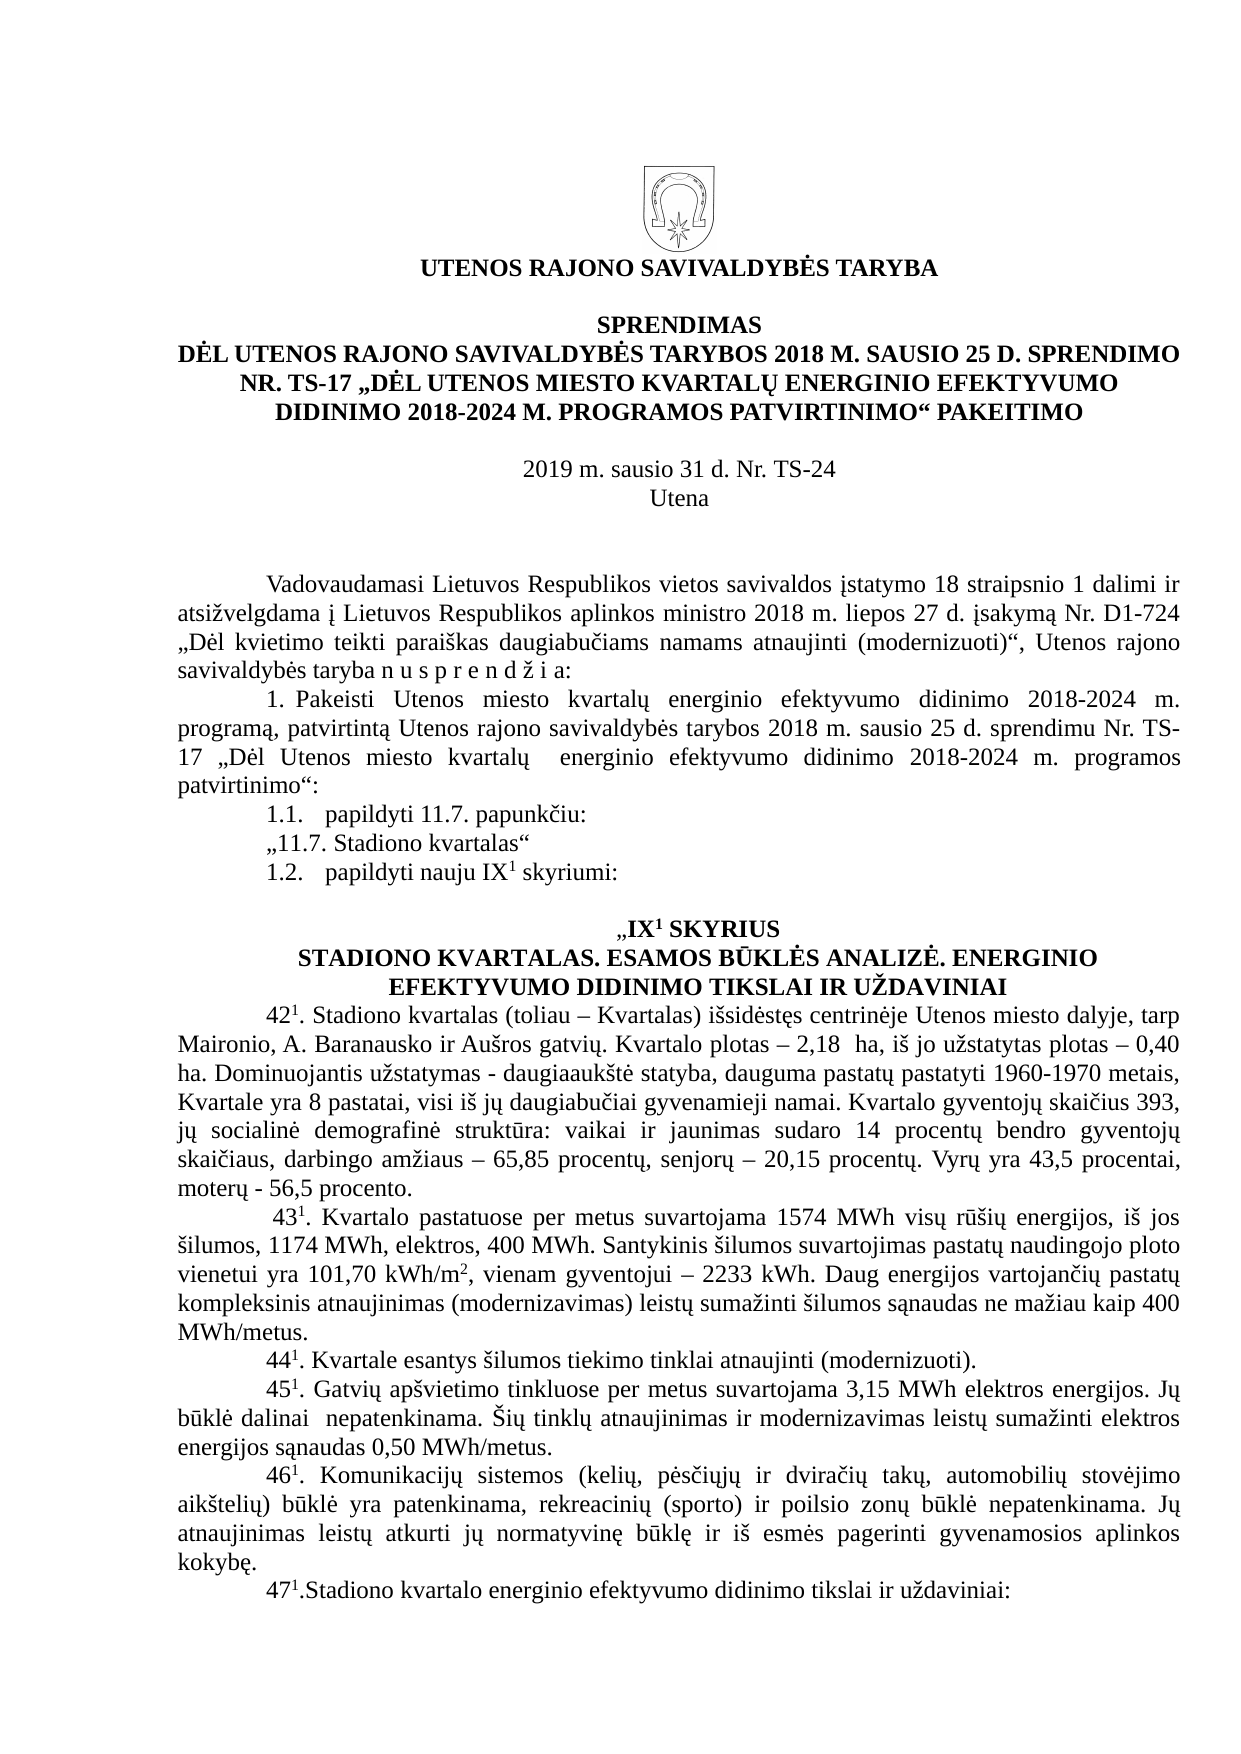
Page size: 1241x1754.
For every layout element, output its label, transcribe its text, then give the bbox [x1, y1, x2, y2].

text „IX1 SKYRIUS [215, 914, 1181, 943]
text STADIONO KVARTALAS. ESAMOS BŪKLĖS ANALIZĖ. ENERGINIO EFEKTYVUMO DIDINIMO TIKSLAI IR UŽDAVINIAI [215, 943, 1181, 1001]
text 431. Kvartalo pastatuose per metus suvartojama 1574 MWh visų rūšių energijos, iš jos šilumos, 1174 MWh, elektros, 400 MWh. Santykinis šilumos suvartojimas pastatų naudingojo ploto vienetui yra 101,70 kWh/m2, vienam gyventojui – 2233 kWh. Daug energijos vartojančių pastatų kompleksinis atnaujinimas (modernizavimas) leistų sumažinti šilumos sąnaudas ne mažiau kaip 400 MWh/metus. [177, 1202, 1181, 1346]
text Utena [177, 483, 1181, 512]
text 441. Kvartale esantys šilumos tiekimo tinklai atnaujinti (modernizuoti). [177, 1346, 1181, 1374]
text 461. Komunikacijų sistemos (kelių, pėsčiųjų ir dviračių takų, automobilių stovėjimo aikštelių) būklė yra patenkinama, rekreacinių (sporto) ir poilsio zonų būklė nepatenkinama. Jų atnaujinimas leistų atkurti jų normatyvinę būklę ir iš esmės pagerinti gyvenamosios aplinkos kokybę. [177, 1461, 1181, 1576]
text 1.2. papildyti nauju IX1 skyriumi: [177, 857, 1181, 886]
text „11.7. Stadiono kvartalas“ [177, 828, 1181, 857]
text DĖL UTENOS RAJONO SAVIVALDYBĖS TARYBOS 2018 M. SAUSIO 25 D. SPRENDIMO NR. TS-17 „DĖL UTENOS MIESTO KVARTALŲ ENERGINIO EFEKTYVUMO DIDINIMO 2018-2024 M. PROGRAMOS PATVIRTINIMO“ PAKEITIMO [177, 339, 1181, 426]
text UTENOS RAJONO SAVIVALDYBĖS TARYBA [177, 253, 1181, 282]
text 1. Pakeisti Utenos miesto kvartalų energinio efektyvumo didinimo 2018-2024 m. programą, patvirtintą Utenos rajono savivaldybės tarybos 2018 m. sausio 25 d. sprendimu Nr. TS-17 „Dėl Utenos miesto kvartalų energinio efektyvumo didinimo 2018-2024 m. programos patvirtinimo“: [177, 684, 1181, 799]
text Vadovaudamasi Lietuvos Respublikos vietos savivaldos įstatymo 18 straipsnio 1 dalimi ir atsižvelgdama į Lietuvos Respublikos aplinkos ministro 2018 m. liepos 27 d. įsakymą Nr. D1-724 „Dėl kvietimo teikti paraiškas daugiabučiams namams atnaujinti (modernizuoti)“, Utenos rajono savivaldybės taryba nusprendžia: [177, 569, 1181, 684]
text 1.1. papildyti 11.7. papunkčiu: [177, 799, 1181, 828]
text 451. Gatvių apšvietimo tinkluose per metus suvartojama 3,15 MWh elektros energijos. Jų būklė dalinai nepatenkinama. Šių tinklų atnaujinimas ir modernizavimas leistų sumažinti elektros energijos sąnaudas 0,50 MWh/metus. [177, 1374, 1181, 1461]
text 421. Stadiono kvartalas (toliau – Kvartalas) išsidėstęs centrinėje Utenos miesto dalyje, tarp Maironio, A. Baranausko ir Aušros gatvių. Kvartalo plotas – 2,18 ha, iš jo užstatytas plotas – 0,40 ha. Dominuojantis užstatymas - daugiaaukštė statyba, dauguma pastatų pastatyti 1960-1970 metais, Kvartale yra 8 pastatai, visi iš jų daugiabučiai gyvenamieji namai. Kvartalo gyventojų skaičius 393, jų socialinė demografinė struktūra: vaikai ir jaunimas sudaro 14 procentų bendro gyventojų skaičiaus, darbingo amžiaus – 65,85 procentų, senjorų – 20,15 procentų. Vyrų yra 43,5 procentai, moterų - 56,5 procento. [177, 1001, 1181, 1202]
text 471.Stadiono kvartalo energinio efektyvumo didinimo tikslai ir uždaviniai: [177, 1576, 1181, 1604]
text 2019 m. sausio 31 d. Nr. TS-24 [177, 454, 1181, 483]
text SPRENDIMAS [177, 311, 1181, 339]
